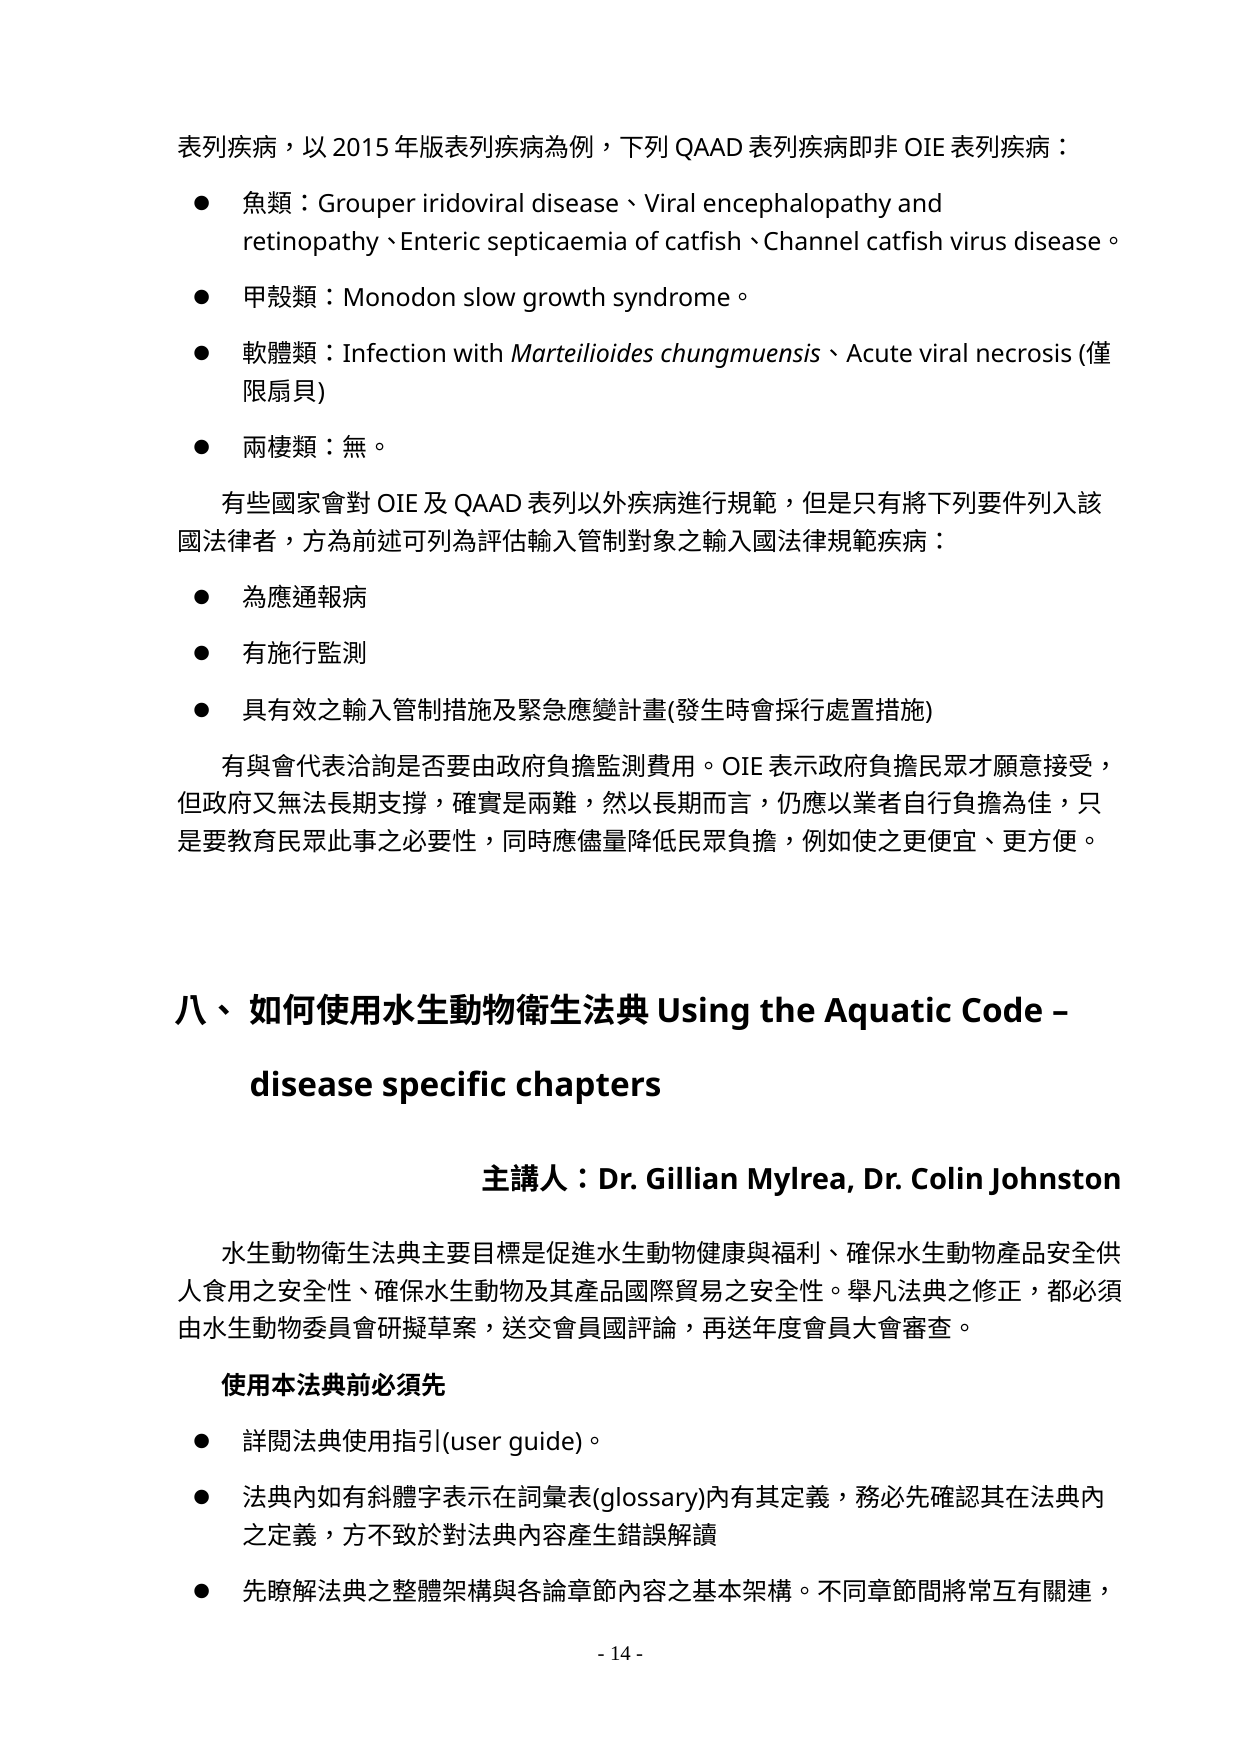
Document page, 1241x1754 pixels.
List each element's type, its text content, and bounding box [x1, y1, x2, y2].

text NACA 每年評估一次擇定之QAAD表列疾病是否須予修正，評估重點與OIE相同，只是是以對亞太區域之影響而非全球之影響為重心，故有些QAAD表列疾病非屬OIE表列疾病，以2015年版表列疾病為例，下列QAAD表列疾病即非OIE表列疾病： [177, 127, 1122, 164]
text 有些國家會對OIE及QAAD表列以外疾病進行規範，但是只有將下列要件列入該國法律者，方為前述可列為評估輸入管制對象之輸入國法律規範疾病： [177, 483, 1122, 558]
list 具有效之輸入管制措施及緊急應變計畫(發生時會採行處置措施) [192, 689, 1122, 727]
list 有施行監測 [192, 633, 1122, 671]
text 使用本法典前必須先 [177, 1364, 1122, 1402]
list 魚類：Grouper iridoviral disease、Viral encephalopathy and retinopathy、Enteric septicaemia of catfish、Channel catfish virus disease。 [192, 183, 1122, 258]
text 水生動物衛生法典主要目標是促進水生動物健康與福利、確保水生動物產品安全供人食用之安全性、確保水生動物及其產品國際貿易之安全性。舉凡法典之修正，都必須由水生動物委員會研擬草案，送交會員國評論，再送年度會員大會審查。 [177, 1233, 1122, 1346]
list 詳閱法典使用指引(user guide)。 [192, 1421, 1122, 1458]
list 如何使用水生動物衛生法典Using the Aquatic Code – disease specific chapters [174, 971, 1122, 1121]
list 先瞭解法典之整體架構與各論章節內容之基本架構。不同章節間將常互有關連， [192, 1571, 1122, 1608]
list 軟體類：Infection with Marteilioides chungmuensis、Acute viral necrosis (僅限扇貝) [192, 333, 1122, 408]
text 主講人：Dr. Gillian Mylrea, Dr. Colin Johnston [249, 1139, 1122, 1214]
list 為應通報病 [192, 577, 1122, 614]
list 兩棲類：無。 [192, 427, 1122, 464]
list 法典內如有斜體字表示在詞彙表(glossary)內有其定義，務必先確認其在法典內之定義，方不致於對法典內容產生錯誤解讀 [192, 1477, 1122, 1552]
text 有與會代表洽詢是否要由政府負擔監測費用。OIE表示政府負擔民眾才願意接受，但政府又無法長期支撐，確實是兩難，然以長期而言，仍應以業者自行負擔為佳，只是要教育民眾此事之必要性，同時應儘量降低民眾負擔，例如使之更便宜、更方便。 [177, 746, 1122, 858]
list 甲殼類：Monodon slow growth syndrome。 [192, 277, 1122, 314]
